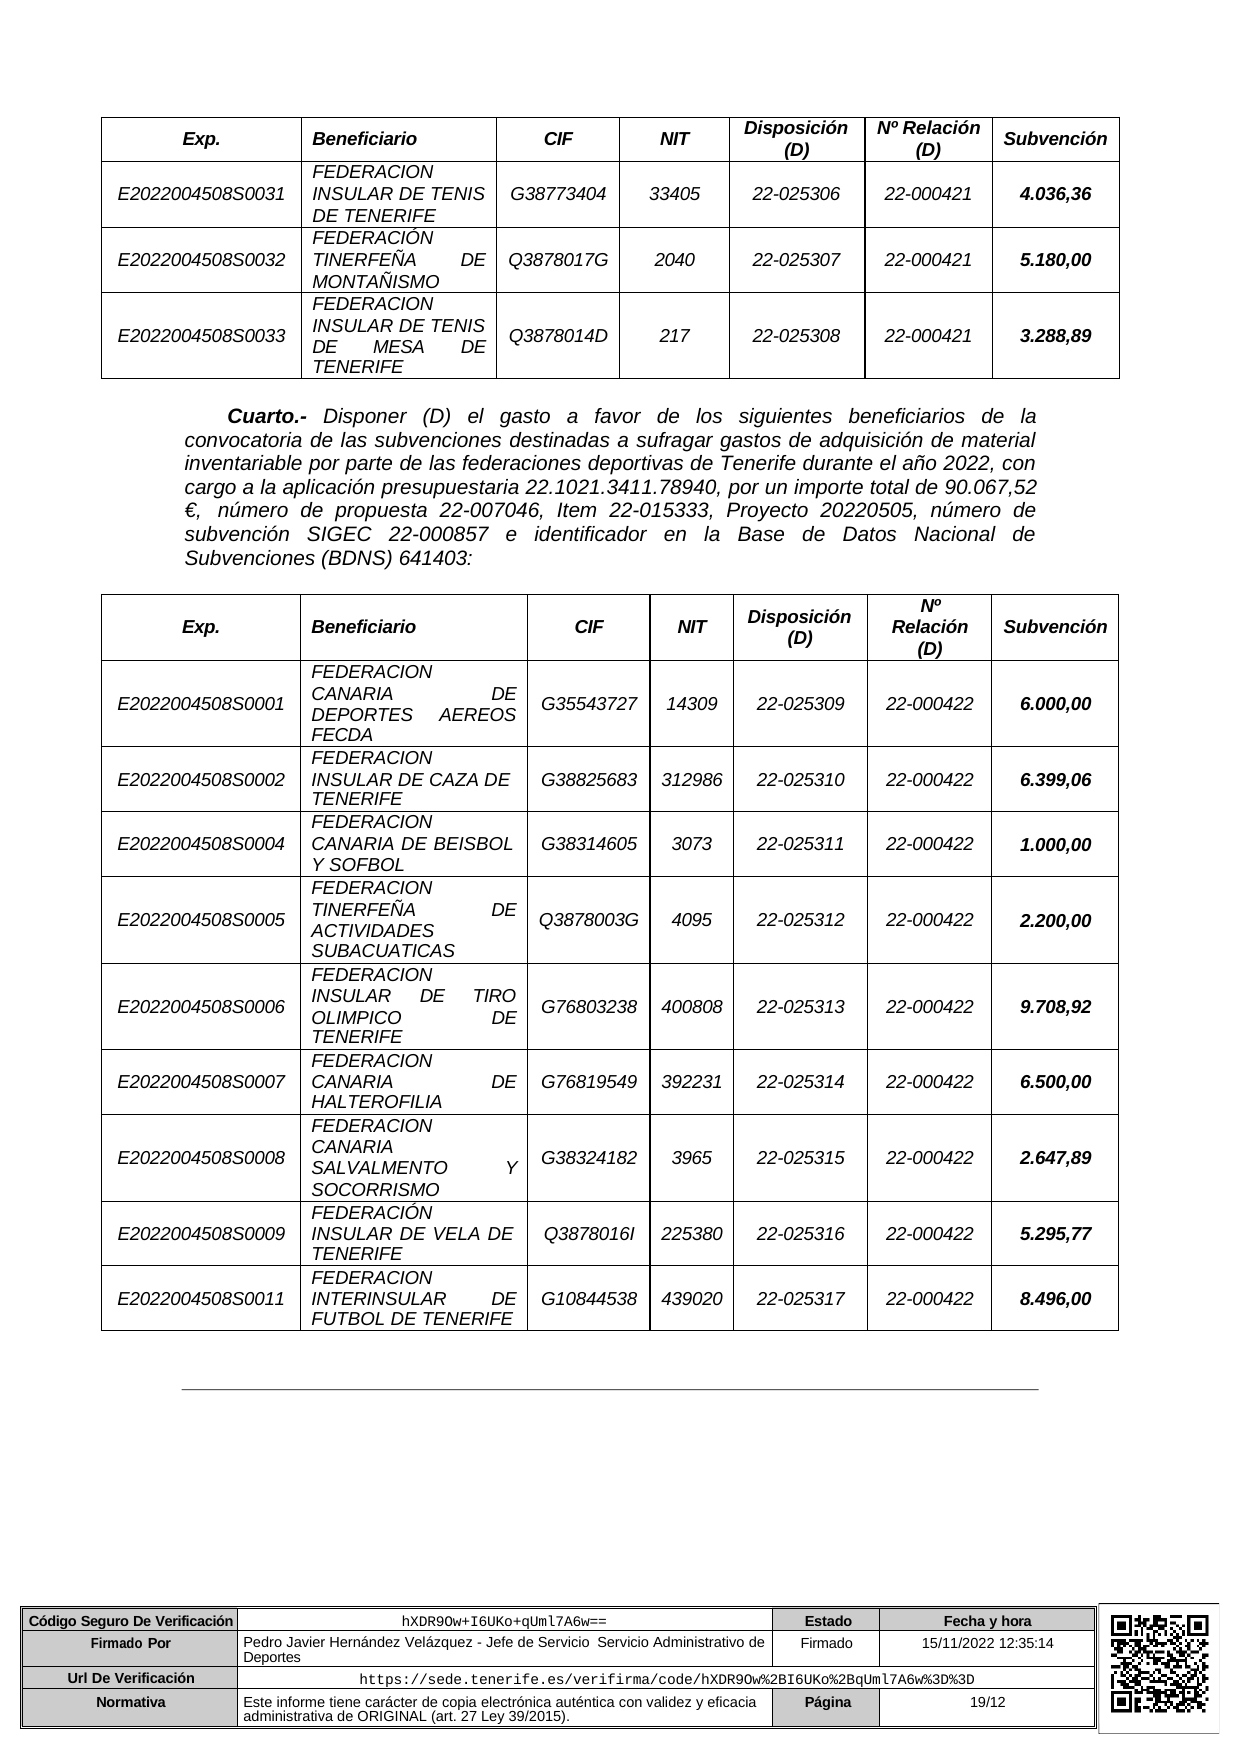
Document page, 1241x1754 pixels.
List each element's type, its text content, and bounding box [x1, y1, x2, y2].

table_cell 22-025316 [734, 1202, 867, 1265]
table_cell 392231 [651, 1050, 733, 1113]
table_header Nº Relación (D) [866, 118, 992, 161]
table_cell 22-025314 [734, 1050, 867, 1113]
table_cell 400808 [651, 964, 733, 1049]
table_cell 22-025309 [734, 661, 867, 746]
table_cell FEDERACION CANARIA DE BEISBOL Y SOFBOL [301, 812, 527, 876]
table_header Disposición (D) [730, 118, 864, 161]
table_cell 312986 [651, 747, 733, 811]
table_cell 6.000,00 [992, 661, 1118, 746]
table_cell Q3878016I [528, 1202, 649, 1265]
table_cell 22-000422 [868, 964, 991, 1049]
table_cell G38773404 [497, 162, 619, 227]
table_cell G38324182 [528, 1115, 649, 1201]
table_cell 22-000421 [866, 162, 992, 227]
table_header Disposición (D) [734, 595, 867, 660]
table_cell FEDERACION CANARIA DE HALTEROFILIA [301, 1050, 527, 1113]
table_cell G38314605 [528, 812, 649, 876]
table_cell E2022004508S0009 [102, 1202, 300, 1265]
table_cell E2022004508S0008 [102, 1115, 300, 1201]
table_cell 22-025308 [730, 293, 864, 378]
table_cell 22-000422 [868, 1115, 991, 1201]
table_cell G38825683 [528, 747, 649, 811]
table_cell 22-000422 [868, 1202, 991, 1265]
table_cell Q3878017G [497, 228, 619, 292]
table_cell E2022004508S0033 [102, 293, 301, 378]
table_cell 22-025317 [734, 1266, 867, 1330]
table_cell E2022004508S0005 [102, 877, 300, 962]
table_cell 22-000422 [868, 1266, 991, 1330]
table_cell 22-000422 [868, 661, 991, 746]
table_cell E2022004508S0032 [102, 228, 301, 292]
table_header Exp. [102, 595, 300, 660]
table_cell 5.180,00 [993, 228, 1119, 292]
table_cell G35543727 [528, 661, 649, 746]
table_cell E2022004508S0004 [102, 812, 300, 876]
table_cell 6.399,06 [992, 747, 1118, 811]
table_cell 22-000422 [868, 1050, 991, 1113]
table_cell 3965 [651, 1115, 733, 1201]
table_cell 22-025311 [734, 812, 867, 876]
table_cell FEDERACION INSULAR DE TENIS DE TENERIFE [302, 162, 496, 227]
table_cell FEDERACION CANARIA DE DEPORTES AEREOS FECDA [301, 661, 527, 746]
table_cell 225380 [651, 1202, 733, 1265]
table_header Exp. [102, 118, 301, 161]
table_header Beneficiario [301, 595, 527, 660]
table_header NIT [620, 118, 729, 161]
table_cell E2022004508S0001 [102, 661, 300, 746]
table_cell 22-025307 [730, 228, 864, 292]
table_cell 2040 [620, 228, 729, 292]
table_cell 3.288,89 [993, 293, 1119, 378]
table_cell 439020 [651, 1266, 733, 1330]
table_cell 5.295,77 [992, 1202, 1118, 1265]
table_cell 22-025315 [734, 1115, 867, 1201]
text Cuarto.- Disponer (D) el gasto a favor de los siguientes beneficiarios de la convocatoria de las subvenciones destinadas a sufragar gastos de adquisición de material inventariable por parte de las federaciones deportivas de Tenerife durante el año 2022, con cargo a la aplicación presupuestaria 22.1021.3411.78940, por un importe total de 90.067,52 €, número de propuesta 22-007046, Item 22-015333, Proyecto 20220505, número de subvención SIGEC 22-000857 e identificador en la Base de Datos Nacional de Subvenciones (BDNS) 641403: [184, 404, 1037, 569]
table_cell FEDERACION INSULAR DE TIRO OLIMPICO DE TENERIFE [301, 964, 527, 1049]
table_cell 22-000421 [866, 293, 992, 378]
table_cell 33405 [620, 162, 729, 227]
table_cell 22-000422 [868, 812, 991, 876]
table_cell Q3878003G [528, 877, 649, 962]
table_cell 22-000422 [868, 877, 991, 962]
picture [1098, 1603, 1220, 1734]
table_cell 8.496,00 [992, 1266, 1118, 1330]
table_header Subvención [992, 595, 1118, 660]
table_header CIF [528, 595, 649, 660]
table_cell E2022004508S0031 [102, 162, 301, 227]
table_cell 22-025312 [734, 877, 867, 962]
table_cell 22-025310 [734, 747, 867, 811]
table_cell 22-000421 [866, 228, 992, 292]
table_cell 22-000422 [868, 747, 991, 811]
table_cell Q3878014D [497, 293, 619, 378]
table_header NIT [651, 595, 733, 660]
table_cell 2.200,00 [992, 877, 1118, 962]
table_cell E2022004508S0006 [102, 964, 300, 1049]
table_cell G76803238 [528, 964, 649, 1049]
table_header CIF [497, 118, 619, 161]
table_cell 9.708,92 [992, 964, 1118, 1049]
table_cell 2.647,89 [992, 1115, 1118, 1201]
table_cell FEDERACION CANARIA SALVALMENTO Y SOCORRISMO [301, 1115, 527, 1201]
table_cell FEDERACION INSULAR DE TENIS DE MESA DE TENERIFE [302, 293, 496, 378]
table_cell 14309 [651, 661, 733, 746]
table_cell 4.036,36 [993, 162, 1119, 227]
table_cell FEDERACIÓN INSULAR DE VELA DE TENERIFE [301, 1202, 527, 1265]
table_cell FEDERACION INSULAR DE CAZA DE TENERIFE [301, 747, 527, 811]
table_cell G10844538 [528, 1266, 649, 1330]
table_cell E2022004508S0007 [102, 1050, 300, 1113]
table_cell FEDERACION INTERINSULAR DE FUTBOL DE TENERIFE [301, 1266, 527, 1330]
table_cell E2022004508S0011 [102, 1266, 300, 1330]
table_cell E2022004508S0002 [102, 747, 300, 811]
table_cell 217 [620, 293, 729, 378]
table_cell 4095 [651, 877, 733, 962]
table_cell 6.500,00 [992, 1050, 1118, 1113]
table_header Nº Relación (D) [868, 595, 991, 660]
table_header Subvención [993, 118, 1119, 161]
table_cell FEDERACION TINERFEÑA DE ACTIVIDADES SUBACUATICAS [301, 877, 527, 962]
table_cell 3073 [651, 812, 733, 876]
table_cell 1.000,00 [992, 812, 1118, 876]
table_cell G76819549 [528, 1050, 649, 1113]
table_cell 22-025313 [734, 964, 867, 1049]
table_cell 22-025306 [730, 162, 864, 227]
table_header Beneficiario [302, 118, 496, 161]
table_cell FEDERACIÓN TINERFEÑA DE MONTAÑISMO [302, 228, 496, 292]
